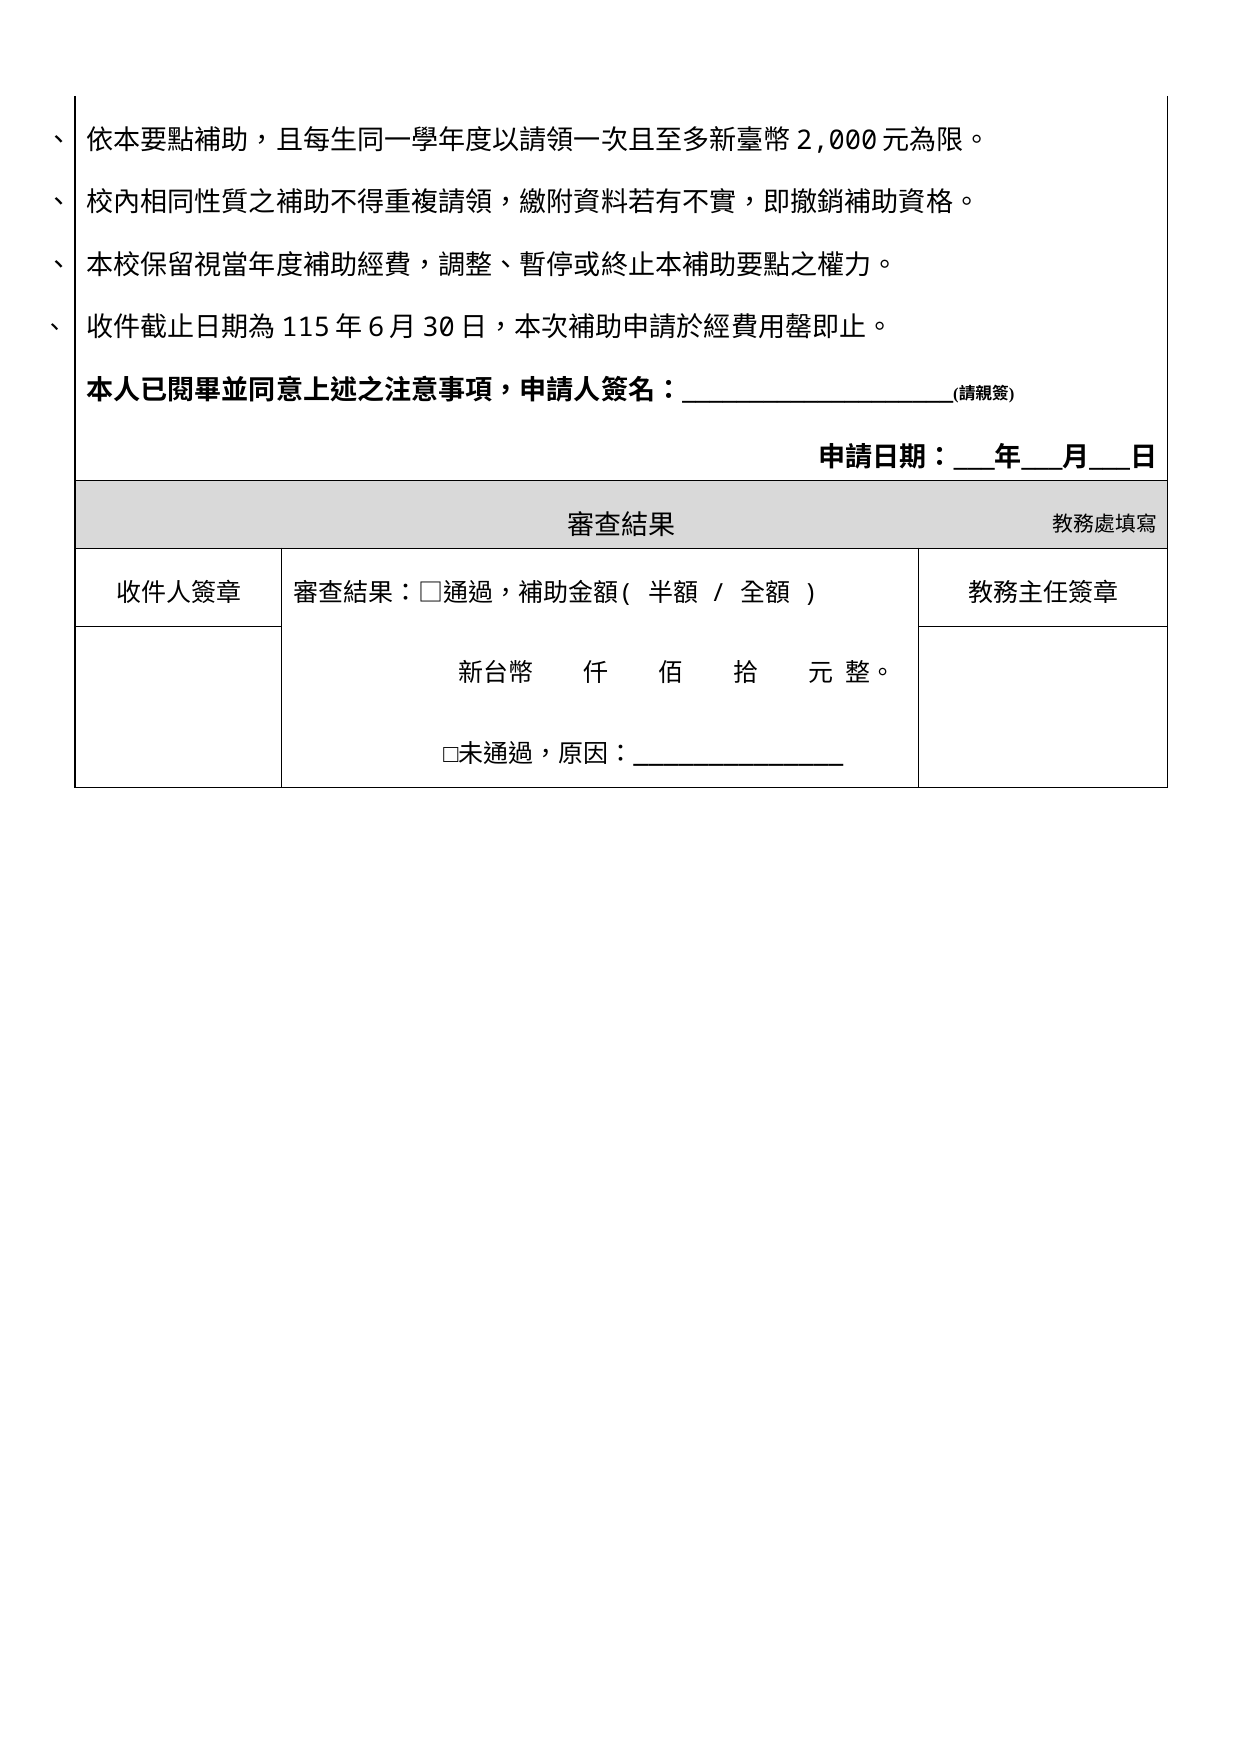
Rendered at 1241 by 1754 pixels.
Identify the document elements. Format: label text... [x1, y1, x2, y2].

table_cell 教務主任簽章 [919, 549, 1167, 626]
table_cell [76, 481, 439, 548]
table_cell 審查結果 [439, 481, 803, 548]
table_cell 教務處填寫 [803, 481, 1167, 548]
table_cell 申請日期：___年___月___日 [76, 413, 1167, 479]
table_cell 審查結果：□通過，補助金額( 半額 / 全額 ) 新台幣 仟 佰 拾 元 整。 □未通過，原因：______________ [282, 549, 918, 787]
table_cell 收件人簽章 [76, 549, 281, 626]
table_cell [919, 627, 1167, 787]
table_cell 本人已閱畢並同意上述之注意事項，申請人簽名：____________________(請親簽) [76, 346, 1167, 412]
table_cell [76, 627, 281, 787]
table_cell 依本要點補助，且每生同一學年度以請領一次且至多新臺幣2,000元為限。 校內相同性質之補助不得重複請領，繳附資料若有不實，即撤銷補助資格。 本校保留視當年度補助經費，調整、暫停或終止本補助要點之權力。 收件截止日期為115年6月30日，本次補助申請於經費用罄即止。 [76, 96, 1167, 346]
